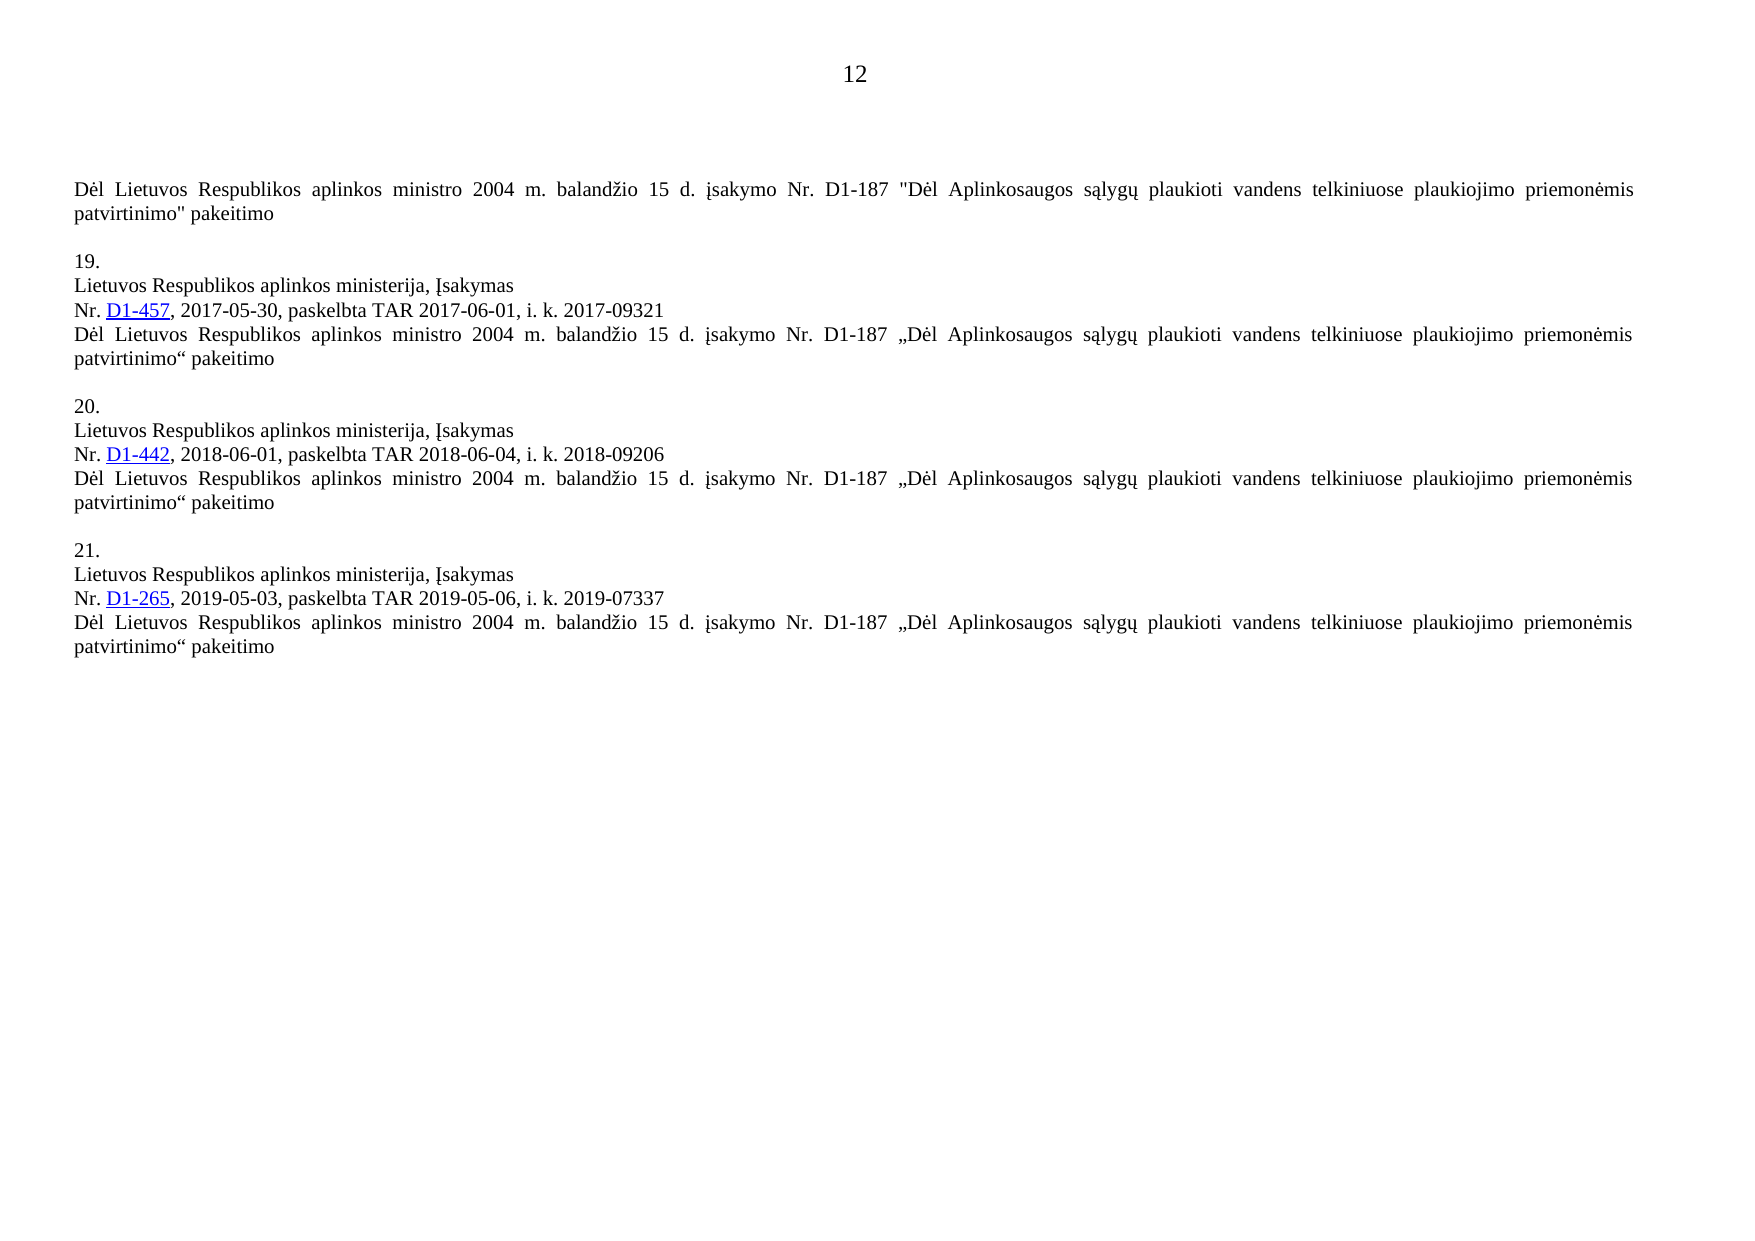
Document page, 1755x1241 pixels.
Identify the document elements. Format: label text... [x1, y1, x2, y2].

text Lietuvos Respublikos aplinkos ministerija, Įsakymas [74, 418, 1636, 442]
text Dėl Lietuvos Respublikos aplinkos ministro 2004 m. balandžio 15 d. įsakymo Nr. D1-187 "Dėl Aplinkosaugos sąlygų plaukioti vandens telkiniuose plaukiojimo priemonėmis patvirtinimo" pakeitimo [74, 177, 1636, 225]
text Nr. D1-265, 2019-05-03, paskelbta TAR 2019-05-06, i. k. 2019-07337 [74, 586, 1636, 610]
text 21. [74, 538, 1636, 562]
text Dėl Lietuvos Respublikos aplinkos ministro 2004 m. balandžio 15 d. įsakymo Nr. D1-187 „Dėl Aplinkosaugos sąlygų plaukioti vandens telkiniuose plaukiojimo priemonėmis patvirtinimo“ pakeitimo [74, 466, 1636, 514]
text Lietuvos Respublikos aplinkos ministerija, Įsakymas [74, 562, 1636, 586]
text 20. [74, 394, 1636, 418]
text Dėl Lietuvos Respublikos aplinkos ministro 2004 m. balandžio 15 d. įsakymo Nr. D1-187 „Dėl Aplinkosaugos sąlygų plaukioti vandens telkiniuose plaukiojimo priemonėmis patvirtinimo“ pakeitimo [74, 610, 1636, 658]
text Dėl Lietuvos Respublikos aplinkos ministro 2004 m. balandžio 15 d. įsakymo Nr. D1-187 „Dėl Aplinkosaugos sąlygų plaukioti vandens telkiniuose plaukiojimo priemonėmis patvirtinimo“ pakeitimo [74, 322, 1636, 370]
text Nr. D1-457, 2017-05-30, paskelbta TAR 2017-06-01, i. k. 2017-09321 [74, 297, 1636, 322]
text Lietuvos Respublikos aplinkos ministerija, Įsakymas [74, 273, 1636, 297]
text 19. [74, 249, 1636, 273]
text Nr. D1-442, 2018-06-01, paskelbta TAR 2018-06-04, i. k. 2018-09206 [74, 442, 1636, 466]
